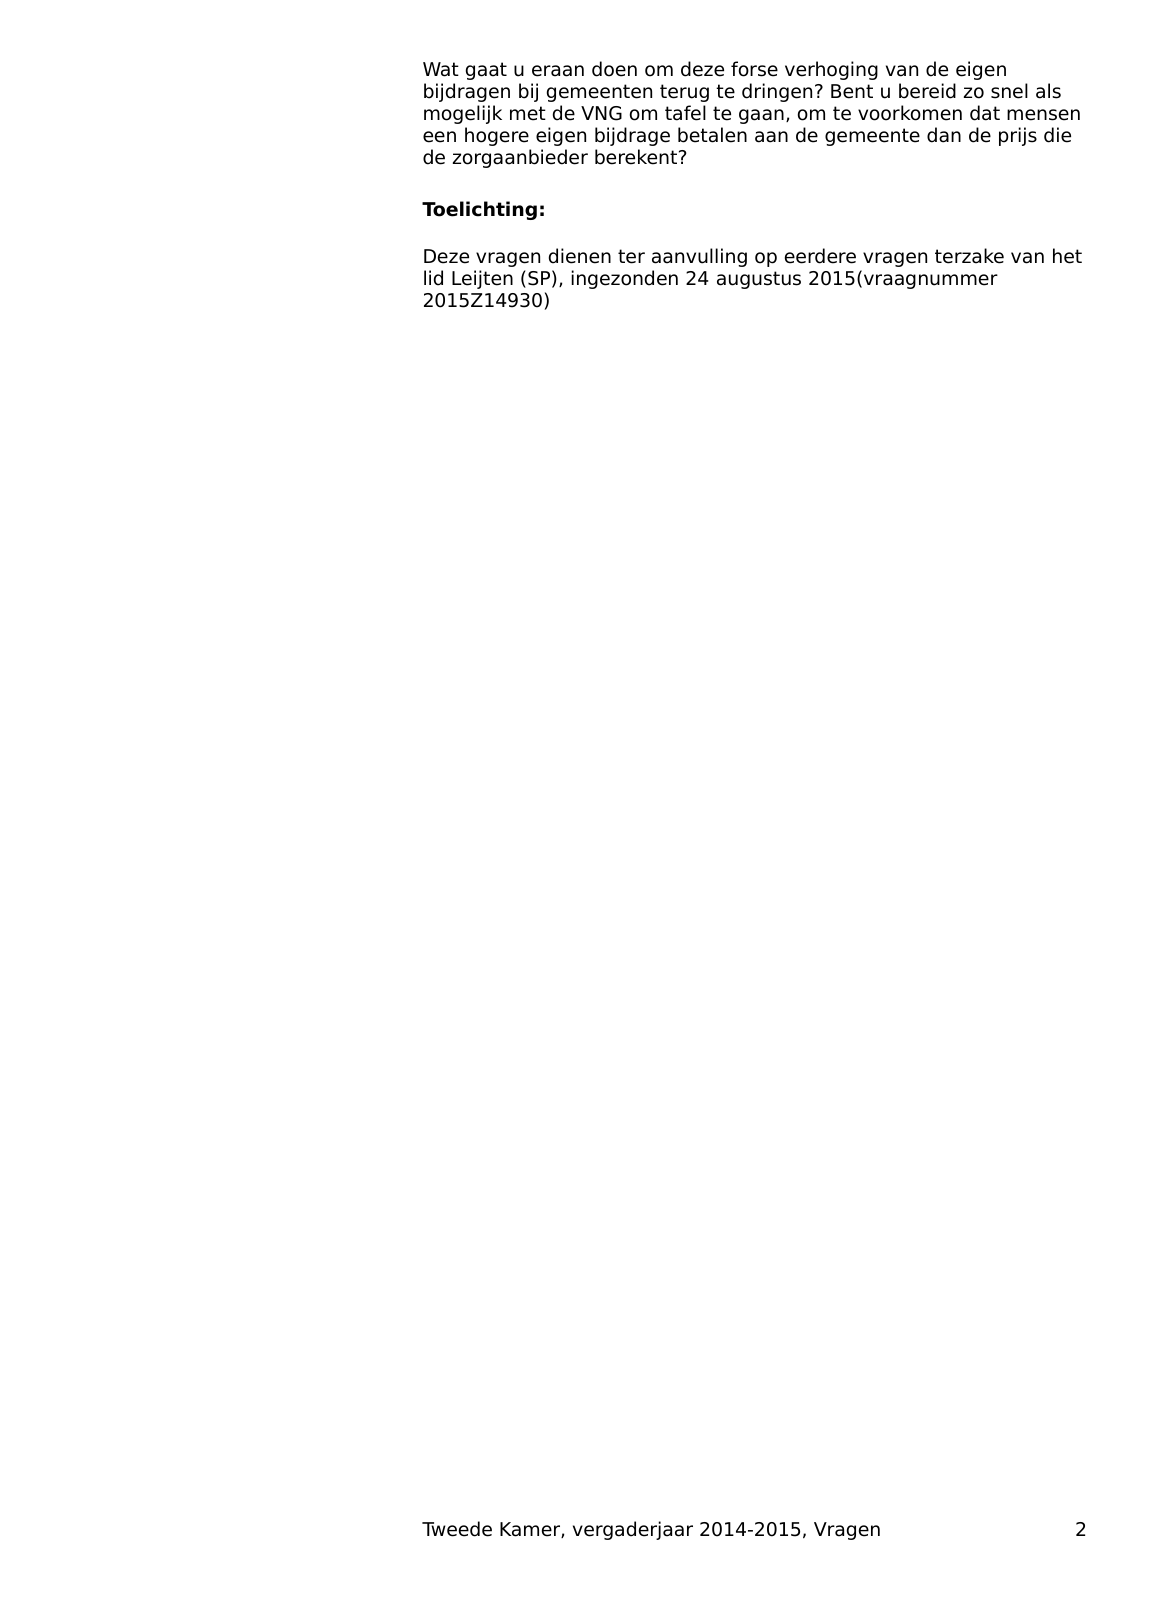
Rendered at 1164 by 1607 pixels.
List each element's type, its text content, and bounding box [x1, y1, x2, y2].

subtitle Toelichting: [422, 199, 1087, 221]
text Deze vragen dienen ter aanvulling op eerdere vragen terzake van het lid Leijten (SP), ingezonden 24 augustus 2015(vraagnummer 2015Z14930) [422, 246, 1087, 312]
text Wat gaat u eraan doen om deze forse verhoging van de eigen bijdragen bij gemeenten terug te dringen? Bent u bereid zo snel als mogelijk met de VNG om tafel te gaan, om te voorkomen dat mensen een hogere eigen bijdrage betalen aan de gemeente dan de prijs die de zorgaanbieder berekent? [422, 59, 1087, 169]
